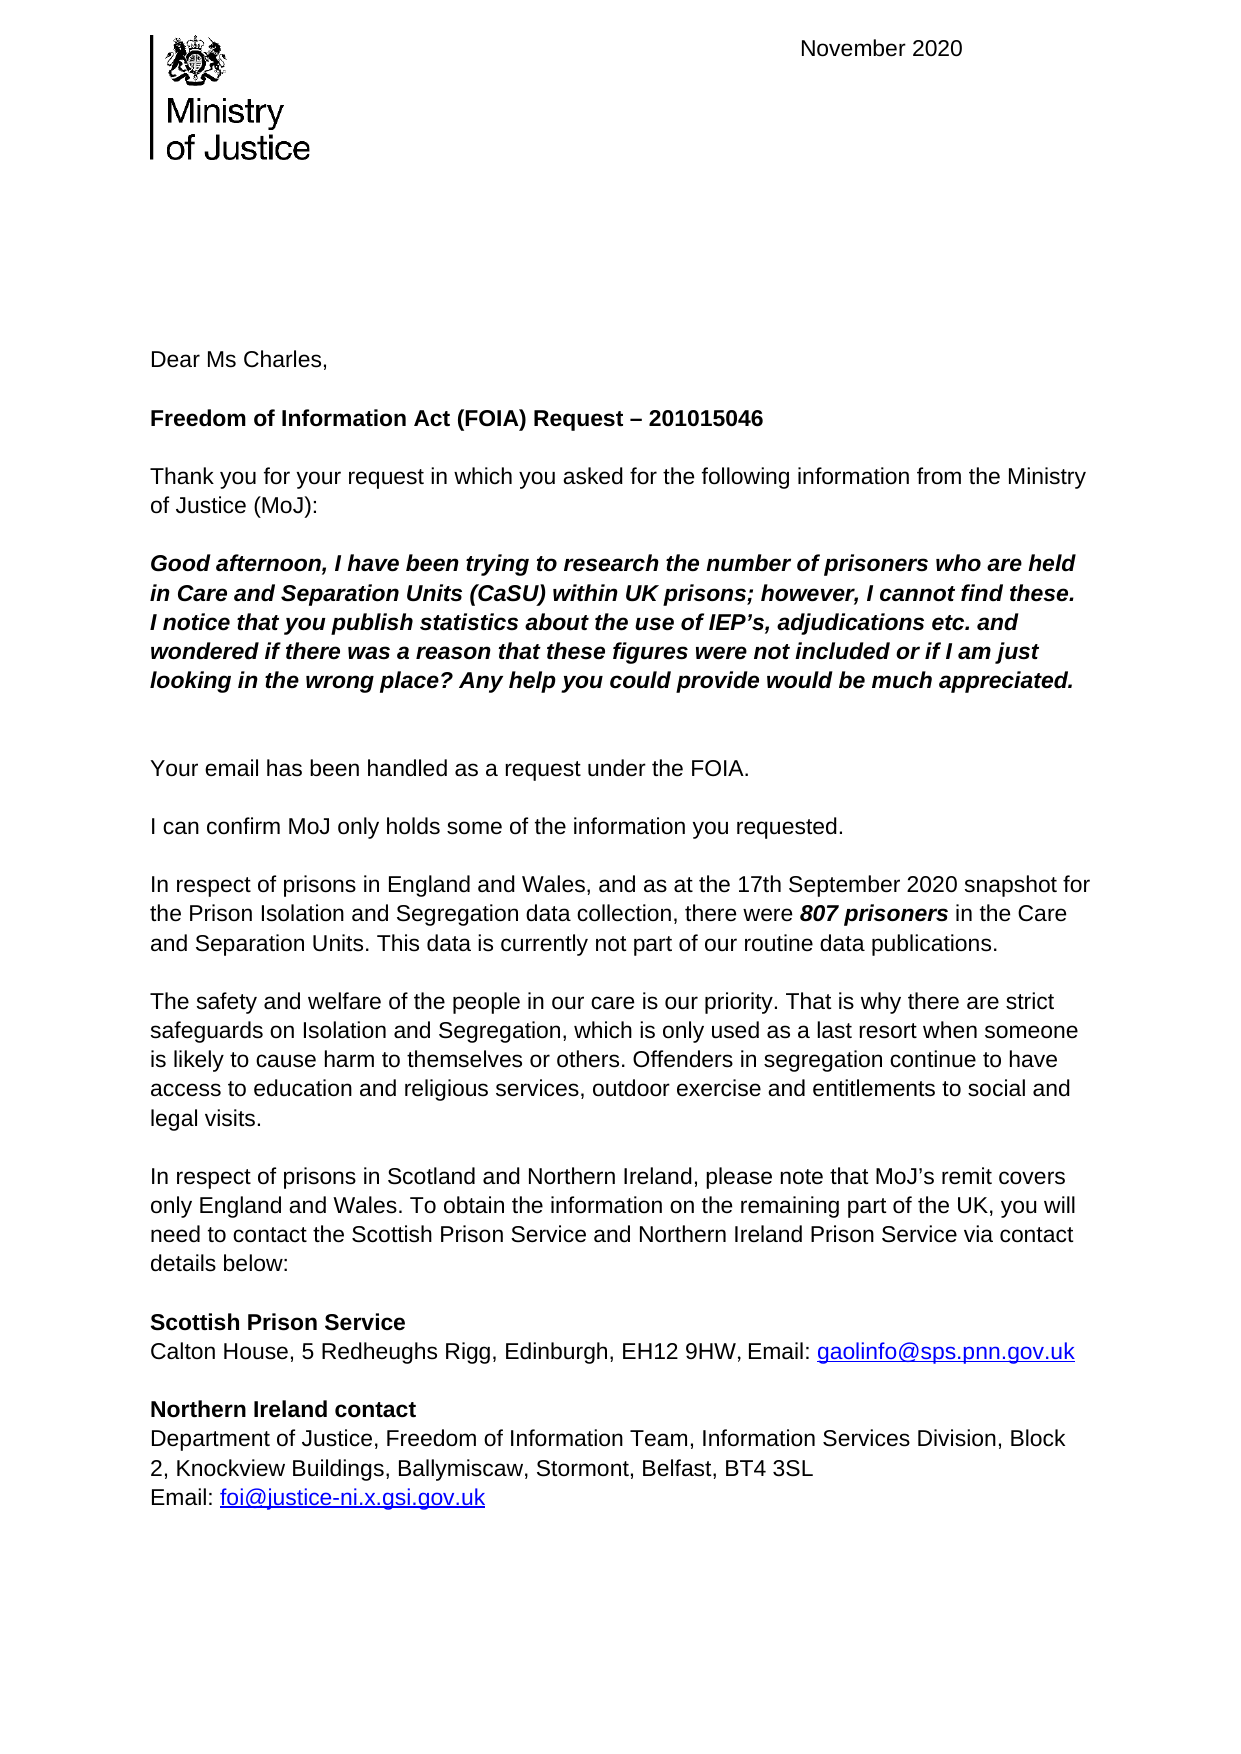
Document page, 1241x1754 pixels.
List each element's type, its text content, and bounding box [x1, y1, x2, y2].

text Good afternoon, I have been trying to research the number of prisoners who are held in Care and Separation Units (CaSU) within UK prisons; however, I cannot find these. I notice that you publish statistics about the use of IEP’s, adjudications etc. and wondered if there was a reason that these figures were not included or if I am just looking in the wrong place? Any help you could provide would be much appreciated. [150, 548, 1090, 694]
table_header [204, 60, 212, 70]
table_header [172, 68, 184, 78]
text Northern Ireland contact [150, 1394, 1090, 1423]
text Department of Justice, Freedom of Information Team, Information Services Division, Block 2, Knockview Buildings, Ballymiscaw, Stormont, Belfast, BT4 3SL [150, 1423, 1090, 1482]
text In respect of prisons in England and Wales, and as at the 17th September 2020 snapshot for the Prison Isolation and Segregation data collection, there were 807 prisoners in the Care and Separation Units. This data is currently not part of our routine data publications. [150, 869, 1090, 957]
text Scottish Prison Service [150, 1307, 1090, 1336]
table_header [180, 60, 186, 70]
text Calton House, 5 Redheughs Rigg, Edinburgh, EH12 9HW, Email: gaolinfo@sps.pnn.gov.uk [150, 1336, 1090, 1365]
text Dear Ms Charles, [150, 344, 1090, 373]
text I can confirm MoJ only holds some of the information you requested. [150, 811, 1090, 840]
table_header November 2020 [800, 35, 1124, 344]
table_header [150, 35, 800, 344]
text The safety and welfare of the people in our care is our priority. That is why there are strict safeguards on Isolation and Segregation, which is only used as a last resort when someone is likely to cause harm to themselves or others. Offenders in segregation continue to have access to education and religious services, outdoor exercise and entitlements to social and legal visits. [150, 986, 1090, 1132]
text Freedom of Information Act (FOIA) Request – 201015046 [150, 403, 1090, 432]
table_header [185, 71, 194, 81]
text Thank you for your request in which you asked for the following information from the Ministry of Justice (MoJ): [150, 461, 1090, 519]
text Your email has been handled as a request under the FOIA. [150, 753, 1090, 782]
text In respect of prisons in Scotland and Northern Ireland, please note that MoJ’s remit covers only England and Wales. To obtain the information on the remaining part of the UK, you will need to contact the Scottish Prison Service and Northern Ireland Prison Service via contact details below: [150, 1161, 1090, 1278]
table_header [207, 66, 218, 78]
text Email: foi@justice-ni.x.gsi.gov.uk [150, 1482, 1090, 1511]
